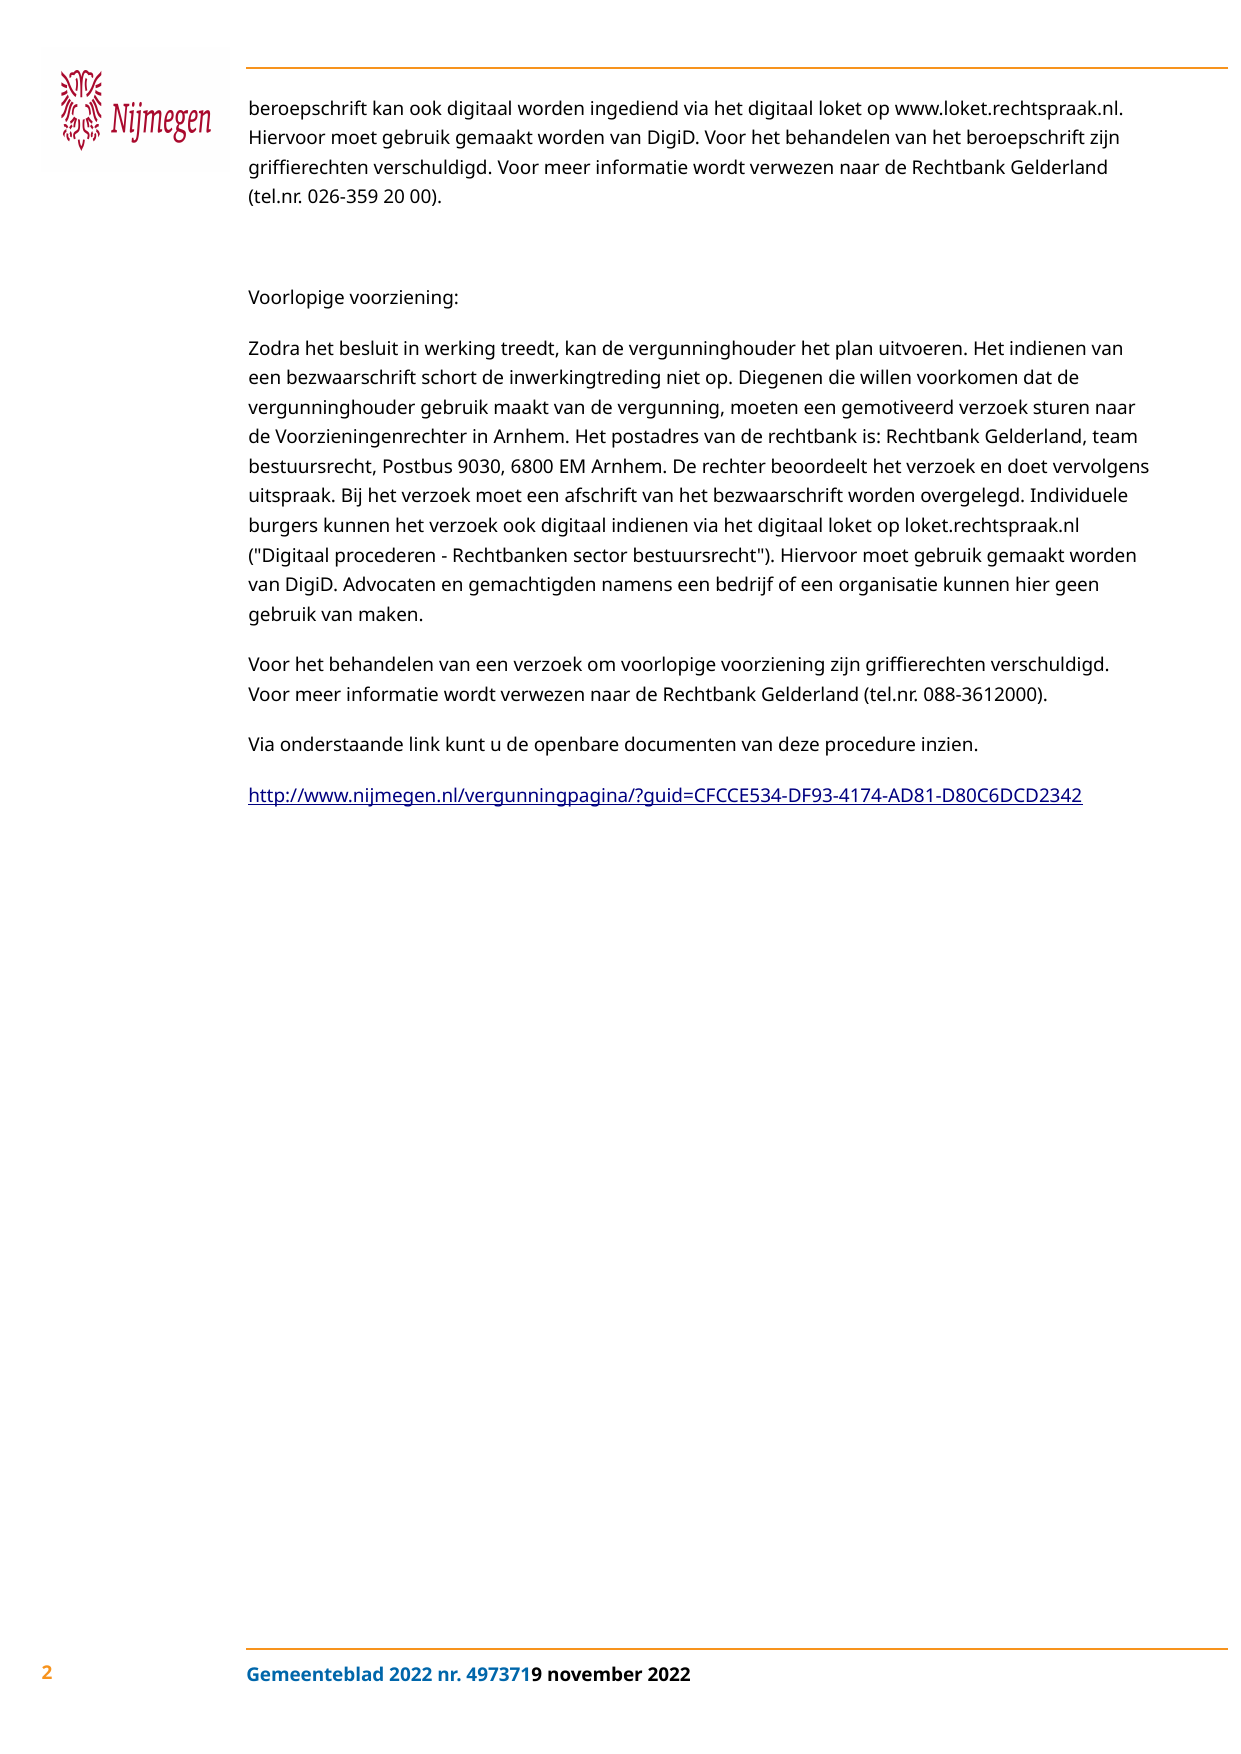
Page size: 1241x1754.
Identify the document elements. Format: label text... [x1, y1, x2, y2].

text Zodra het besluit in werking treedt, kan de vergunninghouder het plan uitvoeren. Het indienen van een bezwaarschrift schort de inwerkingtreding niet op. Diegenen die willen voorkomen dat de vergunninghouder gebruik maakt van de vergunning, moeten een gemotiveerd verzoek sturen naar de Voorzieningenrechter in Arnhem. Het postadres van de rechtbank is: Rechtbank Gelderland, team bestuursrecht, Postbus 9030, 6800 EM Arnhem. De rechter beoordeelt het verzoek en doet vervolgens uitspraak. Bij het verzoek moet een afschrift van het bezwaarschrift worden overgelegd. Individuele burgers kunnen het verzoek ook digitaal indienen via het digitaal loket op loket.rechtspraak.nl ("Digitaal procederen - Rechtbanken sector bestuursrecht"). Hiervoor moet gebruik gemaakt worden van DigiD. Advocaten en gemachtigden namens een bedrijf of een organisatie kunnen hier geen gebruik van maken. [248, 335, 1152, 627]
text Voorlopige voorziening: [248, 284, 1152, 310]
text Via onderstaande link kunt u de openbare documenten van deze procedure inzien. [248, 731, 1152, 757]
picture [41, 47, 231, 172]
text http://www.nijmegen.nl/vergunningpagina/?guid=CFCCE534-DF93-4174-AD81-D80C6DCD2342 [248, 782, 1152, 808]
text beroepschrift kan ook digitaal worden ingediend via het digitaal loket op www.loket.rechtspraak.nl. Hiervoor moet gebruik gemaakt worden van DigiD. Voor het behandelen van het beroepschrift zijn griffierechten verschuldigd. Voor meer informatie wordt verwezen naar de Rechtbank Gelderland (tel.nr. 026-359 20 00). [248, 95, 1152, 209]
text Voor het behandelen van een verzoek om voorlopige voorziening zijn griffierechten verschuldigd. Voor meer informatie wordt verwezen naar de Rechtbank Gelderland (tel.nr. 088-3612000). [248, 651, 1152, 707]
